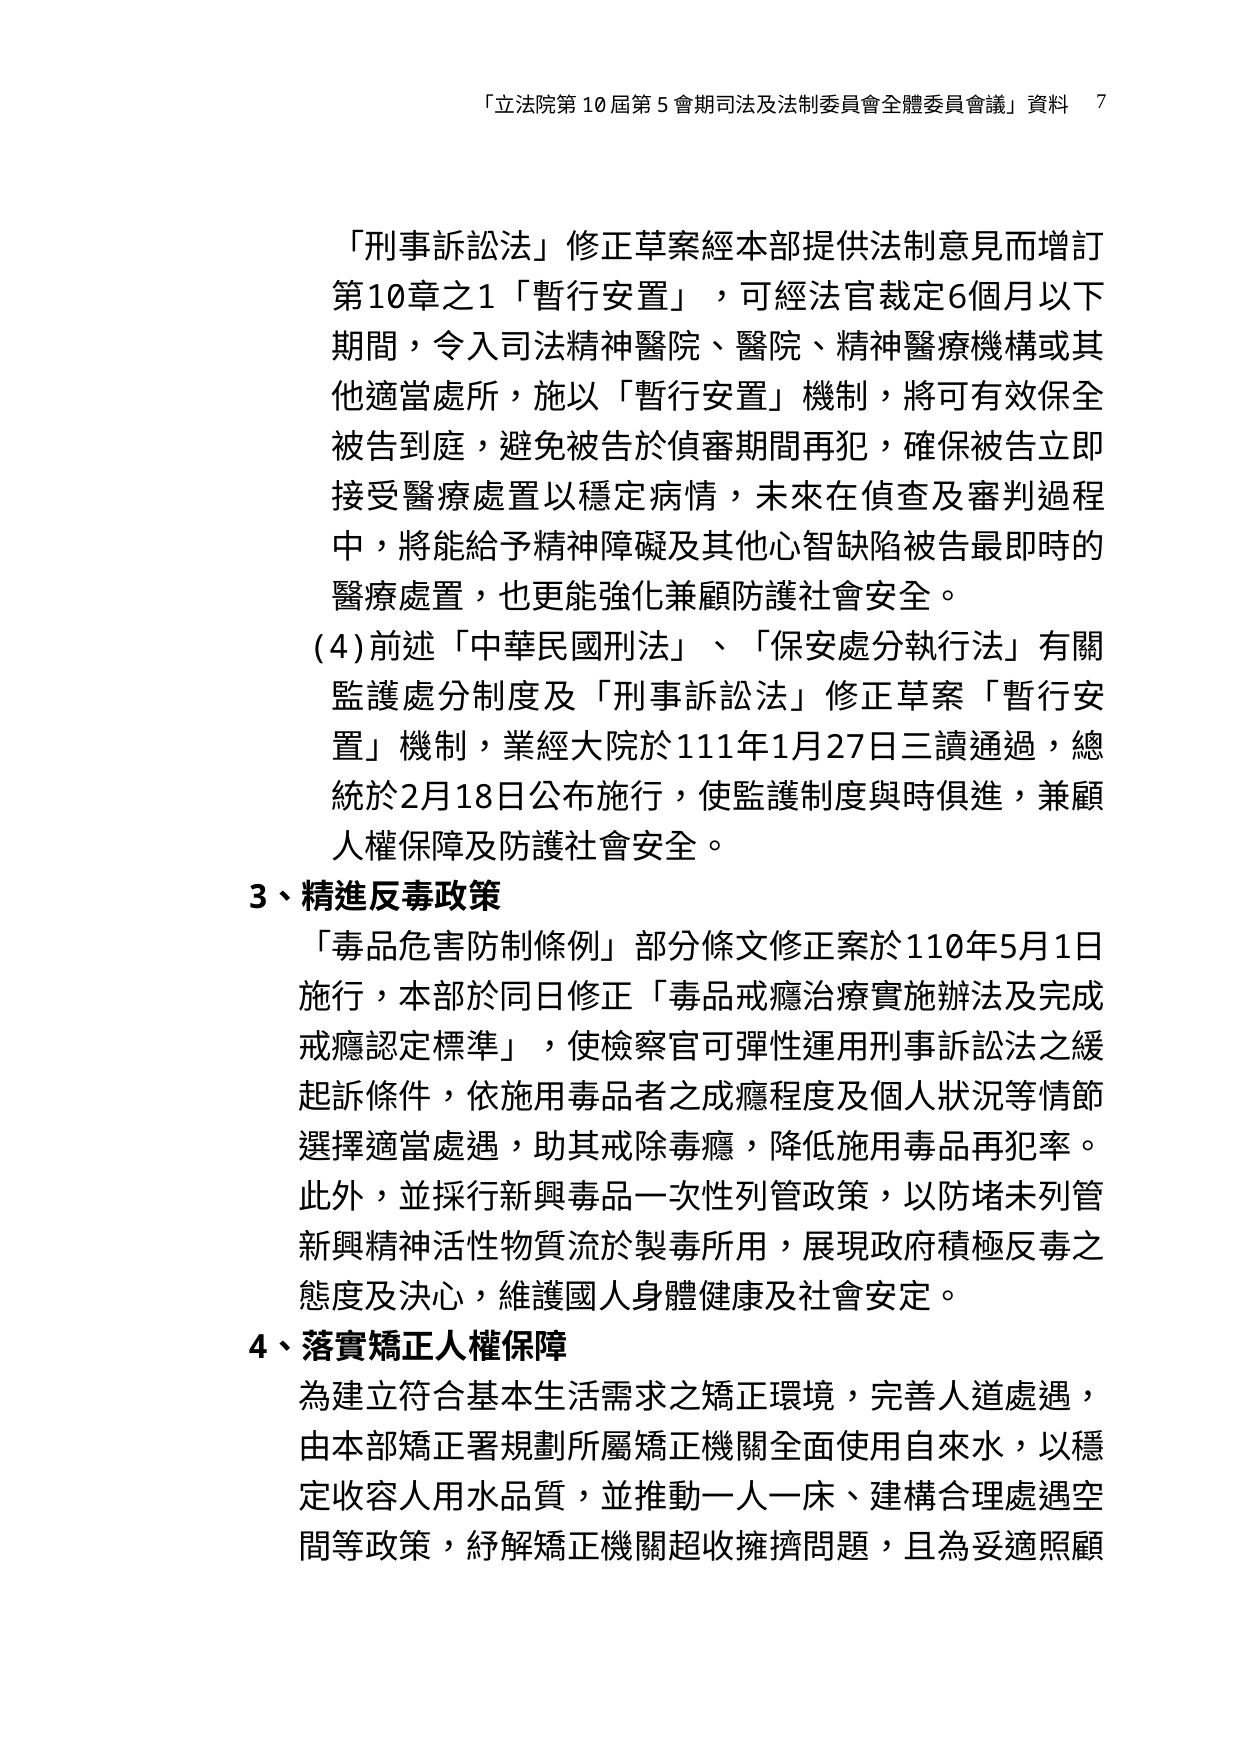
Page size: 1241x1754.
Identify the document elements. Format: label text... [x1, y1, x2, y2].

text 3、精進反毒政策 [248, 869, 1106, 919]
text (4)前述「中華民國刑法」、「保安處分執行法」有關監護處分制度及「刑事訴訟法」修正草案「暫行安置」機制，業經大院於111年1月27日三讀通過，總統於2月18日公布施行，使監護制度與時俱進，兼顧人權保障及防護社會安全。 [148, 619, 1106, 869]
text 「刑事訴訟法」修正草案經本部提供法制意見而增訂第10章之1「暫行安置」，可經法官裁定6個月以下期間，令入司法精神醫院、醫院、精神醫療機構或其他適當處所，施以「暫行安置」機制，將可有效保全被告到庭，避免被告於偵審期間再犯，確保被告立即接受醫療處置以穩定病情，未來在偵查及審判過程中，將能給予精神障礙及其他心智缺陷被告最即時的醫療處置，也更能強化兼顧防護社會安全。 [148, 219, 1106, 619]
text 為建立符合基本生活需求之矯正環境，完善人道處遇，由本部矯正署規劃所屬矯正機關全面使用自來水，以穩定收容人用水品質，並推動一人一床、建構合理處遇空間等政策，紓解矯正機關超收擁擠問題，且為妥適照顧 [298, 1369, 1106, 1569]
text 4、落實矯正人權保障 [248, 1319, 1106, 1369]
text 「毒品危害防制條例」部分條文修正案於110年5月1日施行，本部於同日修正「毒品戒癮治療實施辦法及完成戒癮認定標準」，使檢察官可彈性運用刑事訴訟法之緩起訴條件，依施用毒品者之成癮程度及個人狀況等情節選擇適當處遇，助其戒除毒癮，降低施用毒品再犯率。此外，並採行新興毒品一次性列管政策，以防堵未列管新興精神活性物質流於製毒所用，展現政府積極反毒之態度及決心，維護國人身體健康及社會安定。 [298, 919, 1106, 1319]
